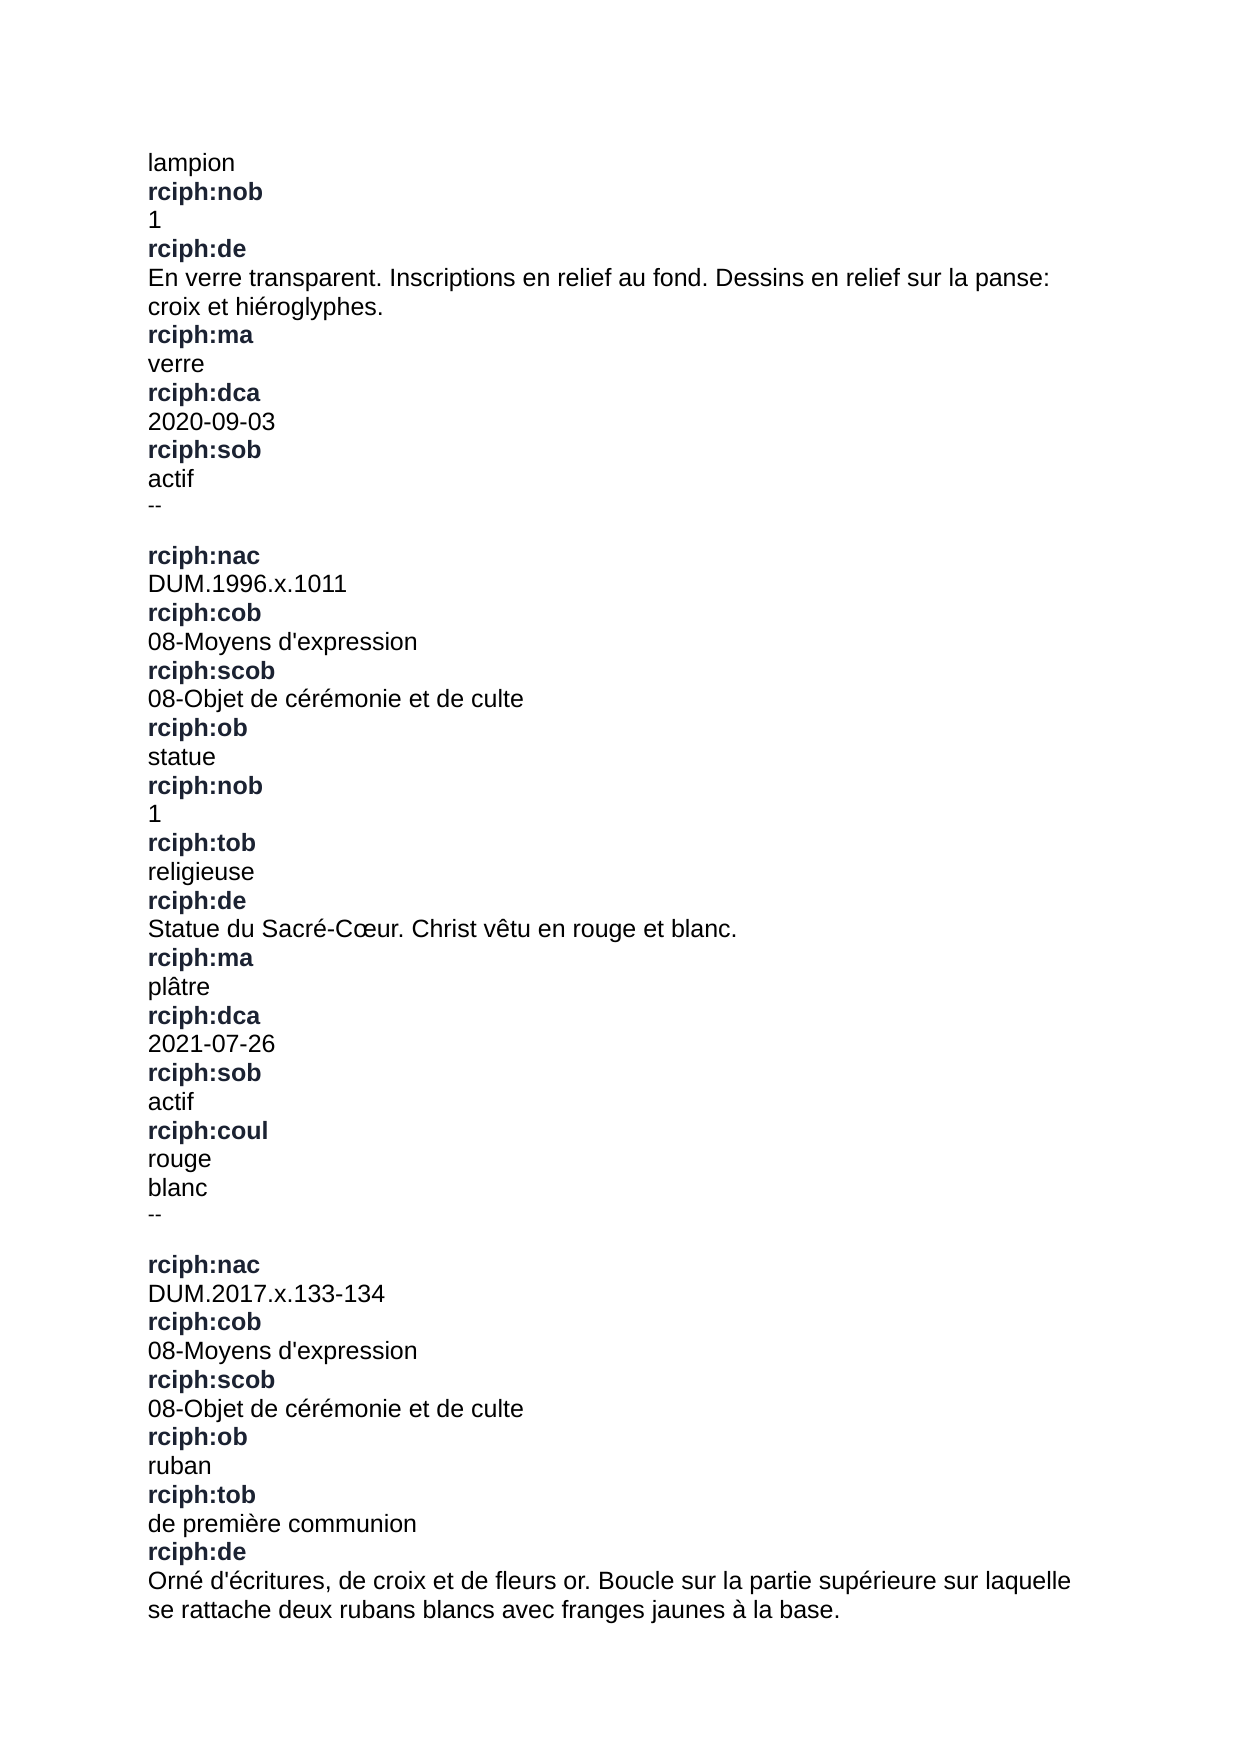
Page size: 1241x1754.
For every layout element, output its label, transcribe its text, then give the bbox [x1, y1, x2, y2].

text DUM.2017.x.133-134 [148, 1278, 1092, 1307]
text rciph:sob [148, 1058, 1092, 1087]
text ruban [148, 1451, 1092, 1480]
text rciph:nac [148, 541, 1092, 569]
text rciph:ob [148, 713, 1092, 742]
text rciph:dca [148, 378, 1092, 406]
text rciph:cob [148, 598, 1092, 627]
text Statue du Sacré-Cœur. Christ vêtu en rouge et blanc. [148, 914, 1092, 943]
text rciph:tob [148, 828, 1092, 857]
text Orné d'écritures, de croix et de fleurs or. Boucle sur la partie supérieure sur laquelle se rattache deux rubans blancs avec franges jaunes à la base. [148, 1566, 1092, 1623]
text 1 [148, 205, 1092, 234]
text rciph:nac [148, 1250, 1092, 1278]
text rciph:de [148, 234, 1092, 263]
text -- [148, 1202, 1092, 1226]
text plâtre [148, 972, 1092, 1001]
text rciph:ma [148, 320, 1092, 349]
text rciph:scob [148, 656, 1092, 684]
text actif [148, 464, 1092, 493]
text rciph:sob [148, 435, 1092, 464]
text 1 [148, 799, 1092, 828]
text statue [148, 742, 1092, 771]
text religieuse [148, 857, 1092, 886]
text verre [148, 349, 1092, 378]
text rciph:ob [148, 1422, 1092, 1451]
text rciph:tob [148, 1480, 1092, 1508]
text rciph:coul [148, 1116, 1092, 1144]
text 2020-09-03 [148, 406, 1092, 435]
text rciph:cob [148, 1307, 1092, 1336]
text En verre transparent. Inscriptions en relief au fond. Dessins en relief sur la panse: croix et hiéroglyphes. [148, 263, 1092, 320]
text rciph:nob [148, 771, 1092, 799]
text de première communion [148, 1508, 1092, 1537]
text rciph:nob [148, 176, 1092, 205]
text rciph:de [148, 1537, 1092, 1566]
text rciph:de [148, 886, 1092, 914]
text rouge [148, 1144, 1092, 1173]
text lampion [148, 148, 1092, 176]
text rciph:dca [148, 1001, 1092, 1029]
text 08-Moyens d'expression [148, 1336, 1092, 1365]
text 08-Objet de cérémonie et de culte [148, 1393, 1092, 1422]
text blanc [148, 1173, 1092, 1202]
text 08-Moyens d'expression [148, 627, 1092, 656]
text actif [148, 1087, 1092, 1116]
text 08-Objet de cérémonie et de culte [148, 684, 1092, 713]
text 2021-07-26 [148, 1029, 1092, 1058]
text -- [148, 493, 1092, 517]
text DUM.1996.x.1011 [148, 569, 1092, 598]
text rciph:scob [148, 1365, 1092, 1393]
text rciph:ma [148, 943, 1092, 972]
